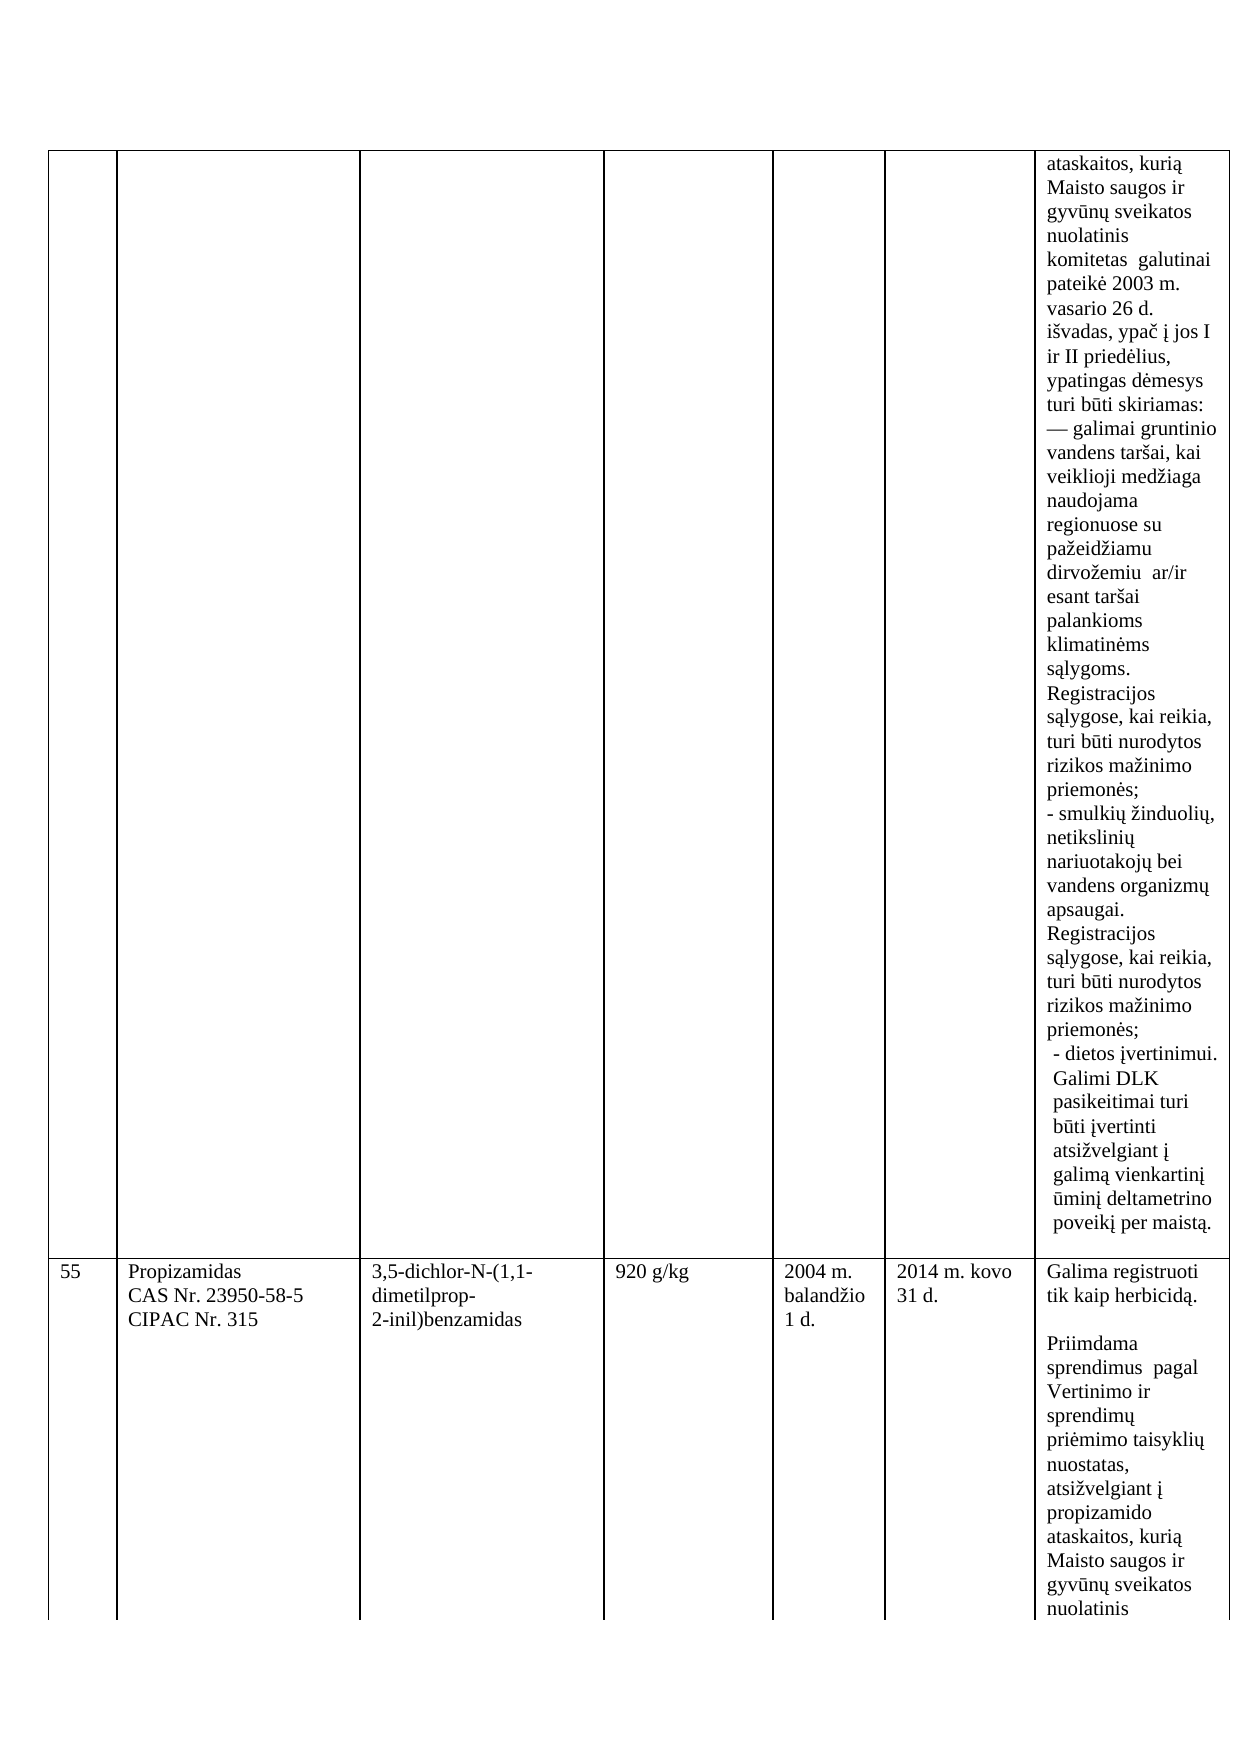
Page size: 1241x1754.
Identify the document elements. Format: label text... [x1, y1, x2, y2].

table_cell Galima registruoti tik kaip herbicidą. Priimdama sprendimus pagal Vertinimo ir sprendimų priėmimo taisyklių nuostatas, atsižvelgiant į propizamido ataskaitos, kurią Maisto saugos ir gyvūnų sveikatos nuolatinis [1036, 1259, 1229, 1620]
table_cell 2014 m. kovo 31 d. [886, 1259, 1034, 1620]
table_cell [774, 151, 884, 1258]
table_cell ataskaitos, kurią Maisto saugos ir gyvūnų sveikatos nuolatinis komitetas galutinai pateikė 2003 m. vasario 26 d. išvadas, ypač į jos I ir II priedėlius, ypatingas dėmesys turi būti skiriamas: — galimai gruntinio vandens taršai, kai veiklioji medžiaga naudojama regionuose su pažeidžiamu dirvožemiu ar/ir esant taršai palankioms klimatinėms sąlygoms. Registracijos sąlygose, kai reikia, turi būti nurodytos rizikos mažinimo priemonės; - smulkių žinduolių, netikslinių nariuotakojų bei vandens organizmų apsaugai. Registracijos sąlygose, kai reikia, turi būti nurodytos rizikos mažinimo priemonės; - dietos įvertinimui. Galimi DLK pasikeitimai turi būti įvertinti atsižvelgiant į galimą vienkartinį ūminį deltametrino poveikį per maistą. [1036, 151, 1229, 1258]
table_cell [361, 151, 603, 1258]
table_cell [118, 151, 359, 1258]
table_cell [1230, 1258, 1240, 1620]
table_cell [1230, 150, 1240, 1258]
table_cell [49, 151, 116, 1258]
table_cell 55 [49, 1259, 116, 1620]
table_cell [886, 151, 1034, 1258]
table_cell Propizamidas CAS Nr. 23950-58-5 CIPAC Nr. 315 [118, 1259, 359, 1620]
table_cell 2004 m. balandžio 1 d. [774, 1259, 884, 1620]
table_cell 3,5-dichlor-N-(1,1-dimetilprop- 2-inil)benzamidas [361, 1259, 603, 1620]
table_cell [605, 151, 772, 1258]
table_cell 920 g/kg [605, 1259, 772, 1620]
